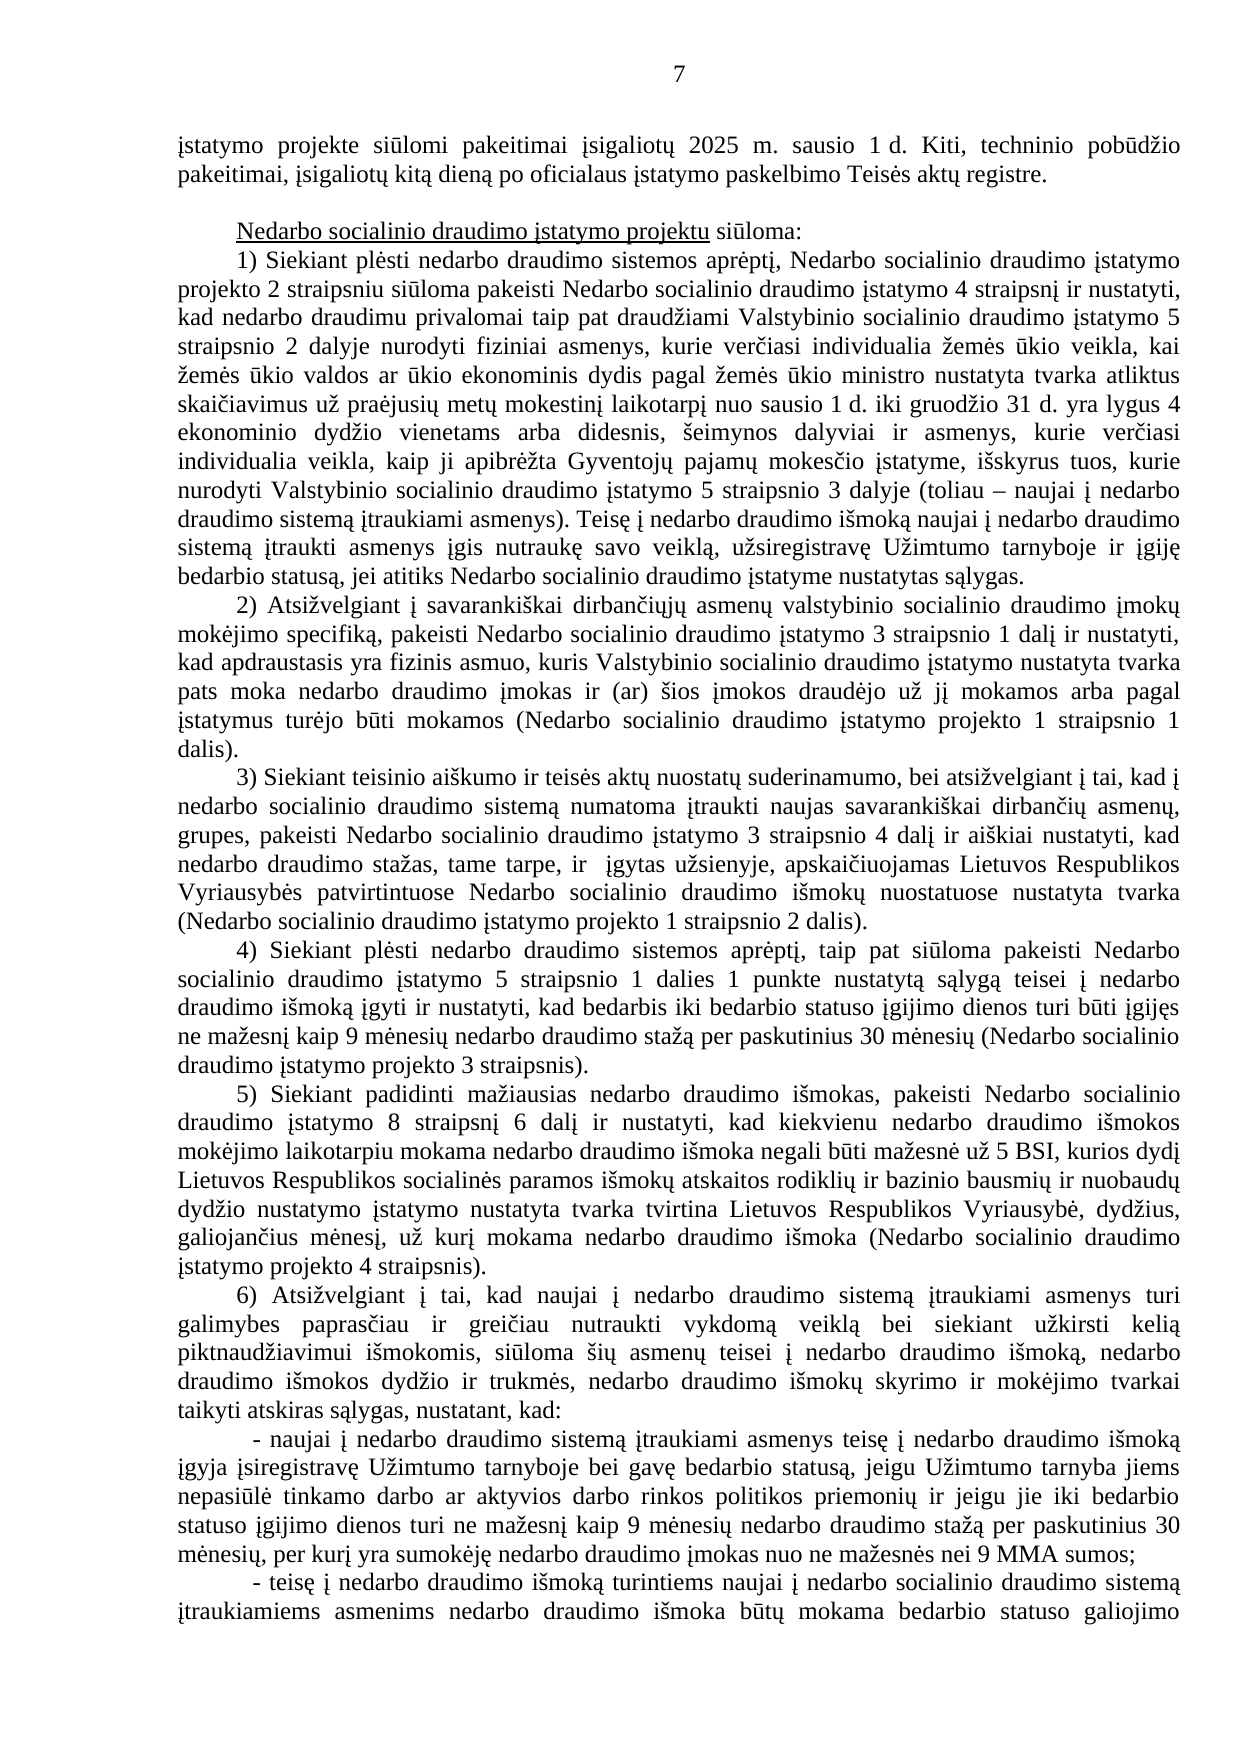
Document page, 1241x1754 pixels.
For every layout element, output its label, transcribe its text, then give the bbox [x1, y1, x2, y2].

text 4) Siekiant plėsti nedarbo draudimo sistemos aprėptį, taip pat siūloma pakeisti Nedarbo socialinio draudimo įstatymo 5 straipsnio 1 dalies 1 punkte nustatytą sąlygą teisei į nedarbo draudimo išmoką įgyti ir nustatyti, kad bedarbis iki bedarbio statuso įgijimo dienos turi būti įgijęs ne mažesnį kaip 9 mėnesių nedarbo draudimo stažą per paskutinius 30 mėnesių (Nedarbo socialinio draudimo įstatymo projekto 3 straipsnis). [177, 935, 1181, 1079]
text - naujai į nedarbo draudimo sistemą įtraukiami asmenys teisę į nedarbo draudimo išmoką įgyja įsiregistravę Užimtumo tarnyboje bei gavę bedarbio statusą, jeigu Užimtumo tarnyba jiems nepasiūlė tinkamo darbo ar aktyvios darbo rinkos politikos priemonių ir jeigu jie iki bedarbio statuso įgijimo dienos turi ne mažesnį kaip 9 mėnesių nedarbo draudimo stažą per paskutinius 30 mėnesių, per kurį yra sumokėję nedarbo draudimo įmokas nuo ne mažesnės nei 9 MMA sumos; [177, 1424, 1181, 1567]
text įstatymo projekte siūlomi pakeitimai įsigaliotų 2025 m. sausio 1 d. Kiti, techninio pobūdžio pakeitimai, įsigaliotų kitą dieną po oficialaus įstatymo paskelbimo Teisės aktų registre. [177, 130, 1181, 187]
text - teisę į nedarbo draudimo išmoką turintiems naujai į nedarbo socialinio draudimo sistemą įtraukiamiems asmenims nedarbo draudimo išmoka būtų mokama bedarbio statuso galiojimo [177, 1567, 1181, 1625]
text Nedarbo socialinio draudimo įstatymo projektu siūloma: [177, 216, 1181, 245]
text 6) Atsižvelgiant į tai, kad naujai į nedarbo draudimo sistemą įtraukiami asmenys turi galimybes paprasčiau ir greičiau nutraukti vykdomą veiklą bei siekiant užkirsti kelią piktnaudžiavimui išmokomis, siūloma šių asmenų teisei į nedarbo draudimo išmoką, nedarbo draudimo išmokos dydžio ir trukmės, nedarbo draudimo išmokų skyrimo ir mokėjimo tvarkai taikyti atskiras sąlygas, nustatant, kad: [177, 1280, 1181, 1424]
text 3) Siekiant teisinio aiškumo ir teisės aktų nuostatų suderinamumo, bei atsižvelgiant į tai, kad į nedarbo socialinio draudimo sistemą numatoma įtraukti naujas savarankiškai dirbančių asmenų, grupes, pakeisti Nedarbo socialinio draudimo įstatymo 3 straipsnio 4 dalį ir aiškiai nustatyti, kad nedarbo draudimo stažas, tame tarpe, ir įgytas užsienyje, apskaičiuojamas Lietuvos Respublikos Vyriausybės patvirtintuose Nedarbo socialinio draudimo išmokų nuostatuose nustatyta tvarka (Nedarbo socialinio draudimo įstatymo projekto 1 straipsnio 2 dalis). [177, 762, 1181, 935]
text 5) Siekiant padidinti mažiausias nedarbo draudimo išmokas, pakeisti Nedarbo socialinio draudimo įstatymo 8 straipsnį 6 dalį ir nustatyti, kad kiekvienu nedarbo draudimo išmokos mokėjimo laikotarpiu mokama nedarbo draudimo išmoka negali būti mažesnė už 5 BSI, kurios dydį Lietuvos Respublikos socialinės paramos išmokų atskaitos rodiklių ir bazinio bausmių ir nuobaudų dydžio nustatymo įstatymo nustatyta tvarka tvirtina Lietuvos Respublikos Vyriausybė, dydžius, galiojančius mėnesį, už kurį mokama nedarbo draudimo išmoka (Nedarbo socialinio draudimo įstatymo projekto 4 straipsnis). [177, 1079, 1181, 1280]
text 1) Siekiant plėsti nedarbo draudimo sistemos aprėptį, Nedarbo socialinio draudimo įstatymo projekto 2 straipsniu siūloma pakeisti Nedarbo socialinio draudimo įstatymo 4 straipsnį ir nustatyti, kad nedarbo draudimu privalomai taip pat draudžiami Valstybinio socialinio draudimo įstatymo 5 straipsnio 2 dalyje nurodyti fiziniai asmenys, kurie verčiasi individualia žemės ūkio veikla, kai žemės ūkio valdos ar ūkio ekonominis dydis pagal žemės ūkio ministro nustatyta tvarka atliktus skaičiavimus už praėjusių metų mokestinį laikotarpį nuo sausio 1 d. iki gruodžio 31 d. yra lygus 4 ekonominio dydžio vienetams arba didesnis, šeimynos dalyviai ir asmenys, kurie verčiasi individualia veikla, kaip ji apibrėžta Gyventojų pajamų mokesčio įstatyme, išskyrus tuos, kurie nurodyti Valstybinio socialinio draudimo įstatymo 5 straipsnio 3 dalyje (toliau – naujai į nedarbo draudimo sistemą įtraukiami asmenys). Teisę į nedarbo draudimo išmoką naujai į nedarbo draudimo sistemą įtraukti asmenys įgis nutraukę savo veiklą, užsiregistravę Užimtumo tarnyboje ir įgiję bedarbio statusą, jei atitiks Nedarbo socialinio draudimo įstatyme nustatytas sąlygas. [177, 245, 1181, 590]
text 2) Atsižvelgiant į savarankiškai dirbančiųjų asmenų valstybinio socialinio draudimo įmokų mokėjimo specifiką, pakeisti Nedarbo socialinio draudimo įstatymo 3 straipsnio 1 dalį ir nustatyti, kad apdraustasis yra fizinis asmuo, kuris Valstybinio socialinio draudimo įstatymo nustatyta tvarka pats moka nedarbo draudimo įmokas ir (ar) šios įmokos draudėjo už jį mokamos arba pagal įstatymus turėjo būti mokamos (Nedarbo socialinio draudimo įstatymo projekto 1 straipsnio 1 dalis). [177, 590, 1181, 762]
